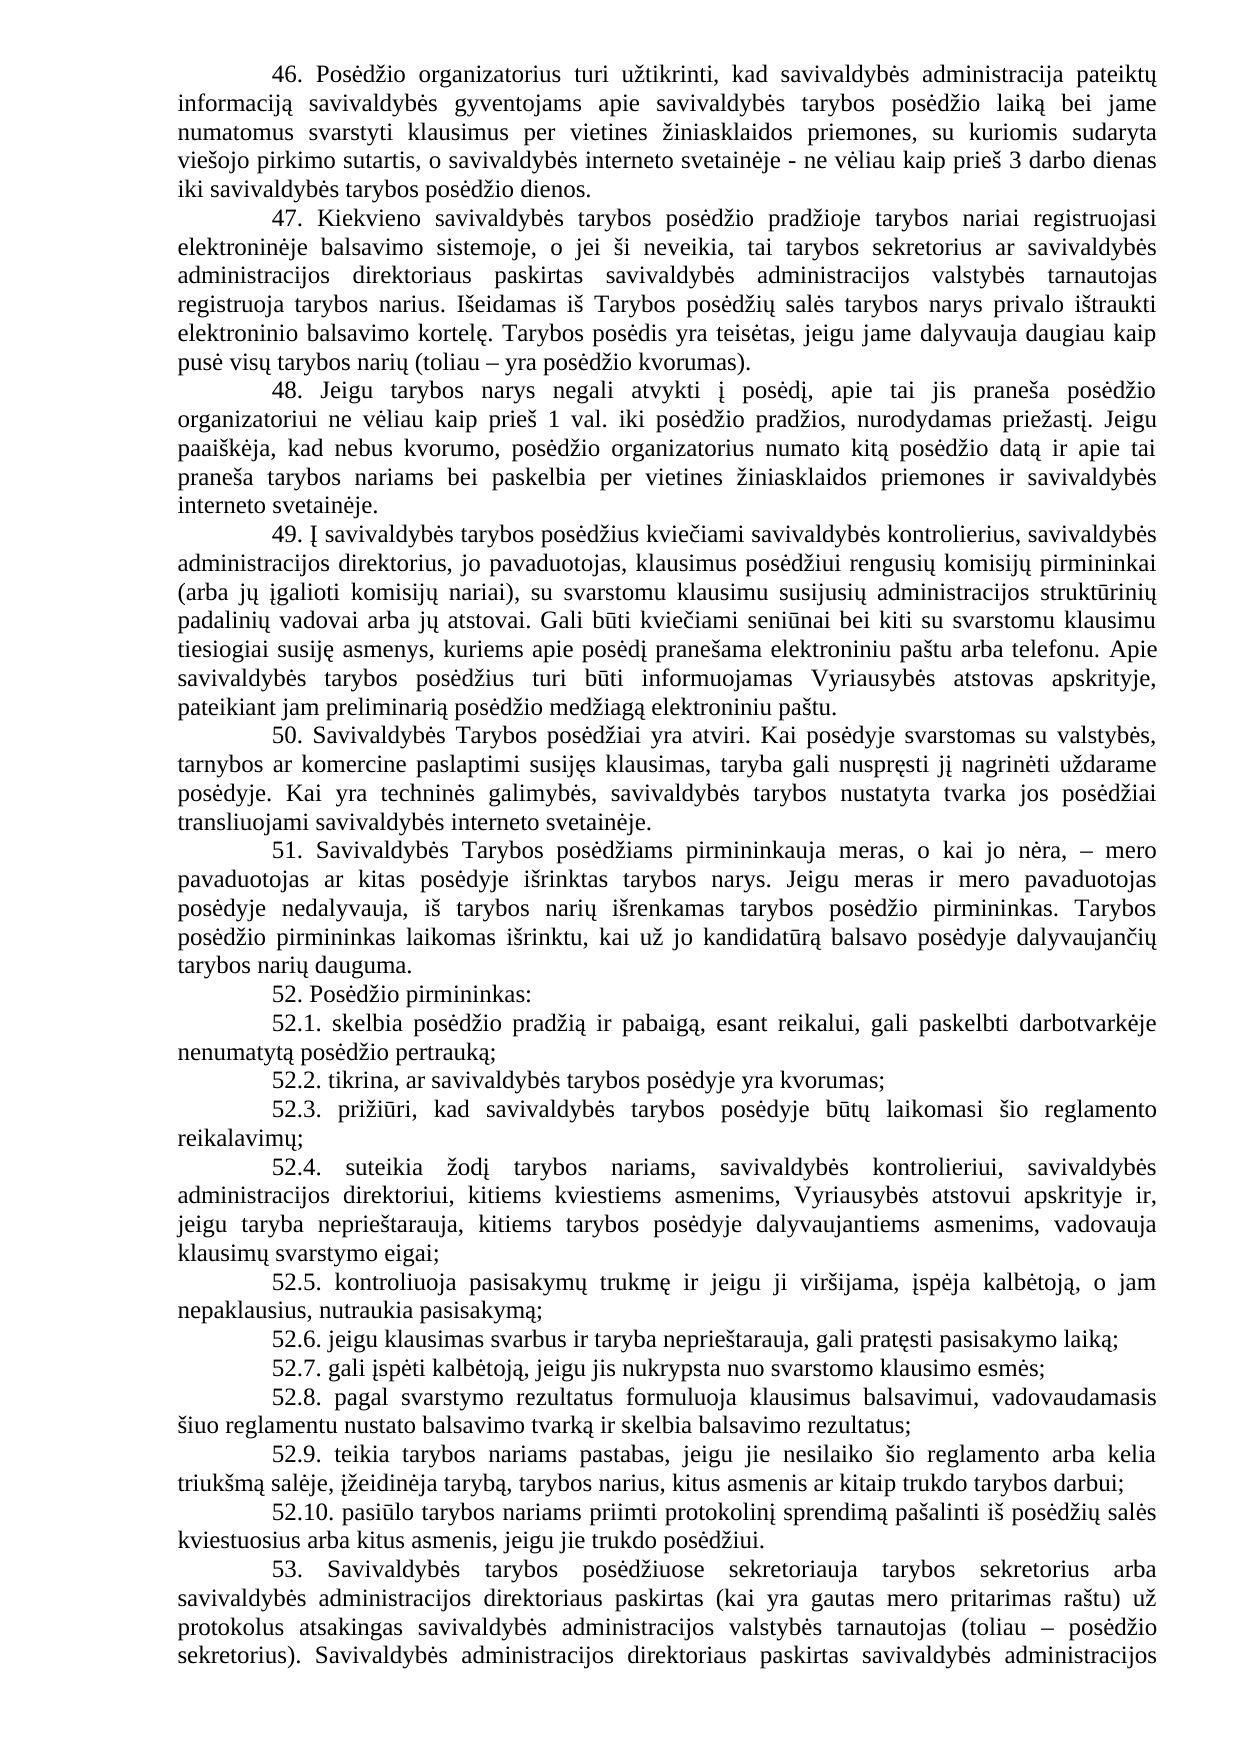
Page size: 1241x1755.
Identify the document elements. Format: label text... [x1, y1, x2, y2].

text 52.8. pagal svarstymo rezultatus formuluoja klausimus balsavimui, vadovaudamasis šiuo reglamentu nustato balsavimo tvarką ir skelbia balsavimo rezultatus; [177, 1382, 1158, 1439]
text 52.7. gali įspėti kalbėtoją, jeigu jis nukrypsta nuo svarstomo klausimo esmės; [177, 1353, 1158, 1382]
text 48. Jeigu tarybos narys negali atvykti į posėdį, apie tai jis praneša posėdžio organizatoriui ne vėliau kaip prieš 1 val. iki posėdžio pradžios, nurodydamas priežastį. Jeigu paaiškėja, kad nebus kvorumo, posėdžio organizatorius numato kitą posėdžio datą ir apie tai praneša tarybos nariams bei paskelbia per vietines žiniasklaidos priemones ir savivaldybės interneto svetainėje. [177, 375, 1158, 519]
text 46. Posėdžio organizatorius turi užtikrinti, kad savivaldybės administracija pateiktų informaciją savivaldybės gyventojams apie savivaldybės tarybos posėdžio laiką bei jame numatomus svarstyti klausimus per vietines žiniasklaidos priemones, su kuriomis sudaryta viešojo pirkimo sutartis, o savivaldybės interneto svetainėje - ne vėliau kaip prieš 3 darbo dienas iki savivaldybės tarybos posėdžio dienos. [177, 59, 1158, 203]
text 51. Savivaldybės Tarybos posėdžiams pirmininkauja meras, o kai jo nėra, – mero pavaduotojas ar kitas posėdyje išrinktas tarybos narys. Jeigu meras ir mero pavaduotojas posėdyje nedalyvauja, iš tarybos narių išrenkamas tarybos posėdžio pirmininkas. Tarybos posėdžio pirmininkas laikomas išrinktu, kai už jo kandidatūrą balsavo posėdyje dalyvaujančių tarybos narių dauguma. [177, 835, 1158, 979]
text 52.3. prižiūri, kad savivaldybės tarybos posėdyje būtų laikomasi šio reglamento reikalavimų; [177, 1094, 1158, 1152]
text 52.2. tikrina, ar savivaldybės tarybos posėdyje yra kvorumas; [177, 1065, 1158, 1094]
text 53. Savivaldybės tarybos posėdžiuose sekretoriauja tarybos sekretorius arba savivaldybės administracijos direktoriaus paskirtas (kai yra gautas mero pritarimas raštu) už protokolus atsakingas savivaldybės administracijos valstybės tarnautojas (toliau – posėdžio sekretorius). Savivaldybės administracijos direktoriaus paskirtas savivaldybės administracijos [177, 1554, 1158, 1669]
text 52. Posėdžio pirmininkas: [177, 979, 1158, 1008]
text 52.10. pasiūlo tarybos nariams priimti protokolinį sprendimą pašalinti iš posėdžių salės kviestuosius arba kitus asmenis, jeigu jie trukdo posėdžiui. [177, 1497, 1158, 1554]
text 50. Savivaldybės Tarybos posėdžiai yra atviri. Kai posėdyje svarstomas su valstybės, tarnybos ar komercine paslaptimi susijęs klausimas, taryba gali nuspręsti jį nagrinėti uždarame posėdyje. Kai yra techninės galimybės, savivaldybės tarybos nustatyta tvarka jos posėdžiai transliuojami savivaldybės interneto svetainėje. [177, 720, 1158, 835]
text 47. Kiekvieno savivaldybės tarybos posėdžio pradžioje tarybos nariai registruojasi elektroninėje balsavimo sistemoje, o jei ši neveikia, tai tarybos sekretorius ar savivaldybės administracijos direktoriaus paskirtas savivaldybės administracijos valstybės tarnautojas registruoja tarybos narius. Išeidamas iš Tarybos posėdžių salės tarybos narys privalo ištraukti elektroninio balsavimo kortelę. Tarybos posėdis yra teisėtas, jeigu jame dalyvauja daugiau kaip pusė visų tarybos narių (toliau – yra posėdžio kvorumas). [177, 203, 1158, 375]
text 49. Į savivaldybės tarybos posėdžius kviečiami savivaldybės kontrolierius, savivaldybės administracijos direktorius, jo pavaduotojas, klausimus posėdžiui rengusių komisijų pirmininkai (arba jų įgalioti komisijų nariai), su svarstomu klausimu susijusių administracijos struktūrinių padalinių vadovai arba jų atstovai. Gali būti kviečiami seniūnai bei kiti su svarstomu klausimu tiesiogiai susiję asmenys, kuriems apie posėdį pranešama elektroniniu paštu arba telefonu. Apie savivaldybės tarybos posėdžius turi būti informuojamas Vyriausybės atstovas apskrityje, pateikiant jam preliminarią posėdžio medžiagą elektroniniu paštu. [177, 519, 1158, 720]
text 52.5. kontroliuoja pasisakymų trukmę ir jeigu ji viršijama, įspėja kalbėtoją, o jam nepaklausius, nutraukia pasisakymą; [177, 1267, 1158, 1324]
text 52.9. teikia tarybos nariams pastabas, jeigu jie nesilaiko šio reglamento arba kelia triukšmą salėje, įžeidinėja tarybą, tarybos narius, kitus asmenis ar kitaip trukdo tarybos darbui; [177, 1439, 1158, 1497]
text 52.1. skelbia posėdžio pradžią ir pabaigą, esant reikalui, gali paskelbti darbotvarkėje nenumatytą posėdžio pertrauką; [177, 1008, 1158, 1065]
text 52.4. suteikia žodį tarybos nariams, savivaldybės kontrolieriui, savivaldybės administracijos direktoriui, kitiems kviestiems asmenims, Vyriausybės atstovui apskrityje ir, jeigu taryba neprieštarauja, kitiems tarybos posėdyje dalyvaujantiems asmenims, vadovauja klausimų svarstymo eigai; [177, 1152, 1158, 1267]
text 52.6. jeigu klausimas svarbus ir taryba neprieštarauja, gali pratęsti pasisakymo laiką; [177, 1324, 1158, 1353]
